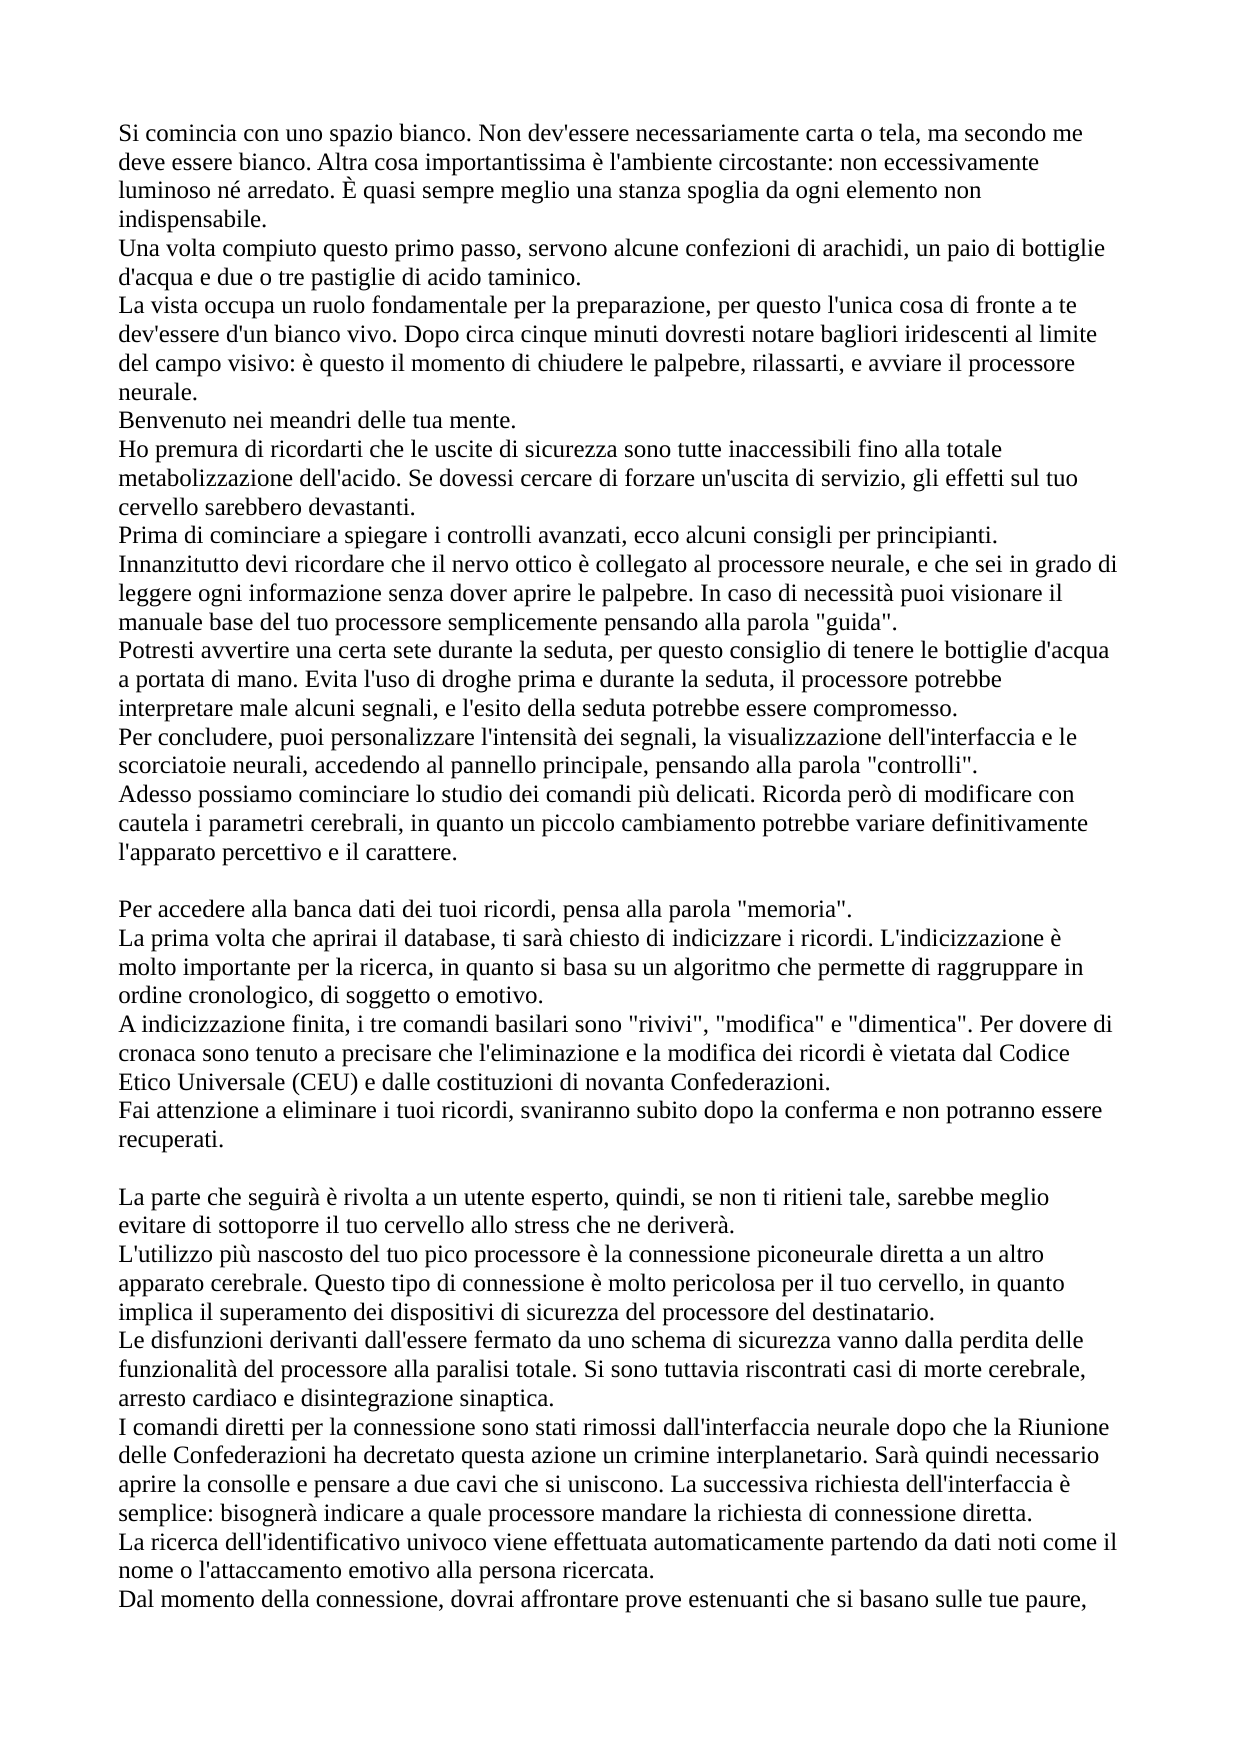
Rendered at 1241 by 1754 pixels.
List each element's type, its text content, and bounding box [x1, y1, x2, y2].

text Potresti avvertire una certa sete durante la seduta, per questo consiglio di tenere le bottiglie d'acqua a portata di mano. Evita l'uso di droghe prima e durante la seduta, il processore potrebbe interpretare male alcuni segnali, e l'esito della seduta potrebbe essere compromesso. [118, 636, 1122, 722]
text La vista occupa un ruolo fondamentale per la preparazione, per questo l'unica cosa di fronte a te dev'essere d'un bianco vivo. Dopo circa cinque minuti dovresti notare bagliori iridescenti al limite del campo visivo: è questo il momento di chiudere le palpebre, rilassarti, e avviare il processore neurale. [118, 291, 1122, 406]
text Per accedere alla banca dati dei tuoi ricordi, pensa alla parola "memoria". [118, 894, 1122, 923]
text Dal momento della connessione, dovrai affrontare prove estenuanti che si basano sulle tue paure, [118, 1584, 1122, 1613]
text Innanzitutto devi ricordare che il nervo ottico è collegato al processore neurale, e che sei in grado di leggere ogni informazione senza dover aprire le palpebre. In caso di necessità puoi visionare il manuale base del tuo processore semplicemente pensando alla parola "guida". [118, 549, 1122, 636]
text Adesso possiamo cominciare lo studio dei comandi più delicati. Ricorda però di modificare con cautela i parametri cerebrali, in quanto un piccolo cambiamento potrebbe variare definitivamente l'apparato percettivo e il carattere. [118, 779, 1122, 866]
text La ricerca dell'identificativo univoco viene effettuata automaticamente partendo da dati noti come il nome o l'attaccamento emotivo alla persona ricercata. [118, 1527, 1122, 1584]
text A indicizzazione finita, i tre comandi basilari sono "rivivi", "modifica" e "dimentica". Per dovere di cronaca sono tenuto a precisare che l'eliminazione e la modifica dei ricordi è vietata dal Codice Etico Universale (CEU) e dalle costituzioni di novanta Confederazioni. [118, 1009, 1122, 1096]
text I comandi diretti per la connessione sono stati rimossi dall'interfaccia neurale dopo che la Riunione delle Confederazioni ha decretato questa azione un crimine interplanetario. Sarà quindi necessario aprire la consolle e pensare a due cavi che si uniscono. La successiva richiesta dell'interfaccia è semplice: bisognerà indicare a quale processore mandare la richiesta di connessione diretta. [118, 1412, 1122, 1527]
text Le disfunzioni derivanti dall'essere fermato da uno schema di sicurezza vanno dalla perdita delle funzionalità del processore alla paralisi totale. Si sono tuttavia riscontrati casi di morte cerebrale, arresto cardiaco e disintegrazione sinaptica. [118, 1326, 1122, 1412]
text Si comincia con uno spazio bianco. Non dev'essere necessariamente carta o tela, ma secondo me deve essere bianco. Altra cosa importantissima è l'ambiente circostante: non eccessivamente luminoso né arredato. È quasi sempre meglio una stanza spoglia da ogni elemento non indispensabile. [118, 118, 1122, 233]
text Una volta compiuto questo primo passo, servono alcune confezioni di arachidi, un paio di bottiglie d'acqua e due o tre pastiglie di acido taminico. [118, 233, 1122, 291]
text Prima di cominciare a spiegare i controlli avanzati, ecco alcuni consigli per principianti. [118, 521, 1122, 549]
text Benvenuto nei meandri delle tua mente. [118, 406, 1122, 434]
text Ho premura di ricordarti che le uscite di sicurezza sono tutte inaccessibili fino alla totale metabolizzazione dell'acido. Se dovessi cercare di forzare un'uscita di servizio, gli effetti sul tuo cervello sarebbero devastanti. [118, 434, 1122, 521]
text Fai attenzione a eliminare i tuoi ricordi, svaniranno subito dopo la conferma e non potranno essere recuperati. [118, 1096, 1122, 1153]
text La prima volta che aprirai il database, ti sarà chiesto di indicizzare i ricordi. L'indicizzazione è molto importante per la ricerca, in quanto si basa su un algoritmo che permette di raggruppare in ordine cronologico, di soggetto o emotivo. [118, 923, 1122, 1009]
text L'utilizzo più nascosto del tuo pico processore è la connessione piconeurale diretta a un altro apparato cerebrale. Questo tipo di connessione è molto pericolosa per il tuo cervello, in quanto implica il superamento dei dispositivi di sicurezza del processore del destinatario. [118, 1239, 1122, 1326]
text La parte che seguirà è rivolta a un utente esperto, quindi, se non ti ritieni tale, sarebbe meglio evitare di sottoporre il tuo cervello allo stress che ne deriverà. [118, 1182, 1122, 1239]
text Per concludere, puoi personalizzare l'intensità dei segnali, la visualizzazione dell'interfaccia e le scorciatoie neurali, accedendo al pannello principale, pensando alla parola "controlli". [118, 722, 1122, 779]
